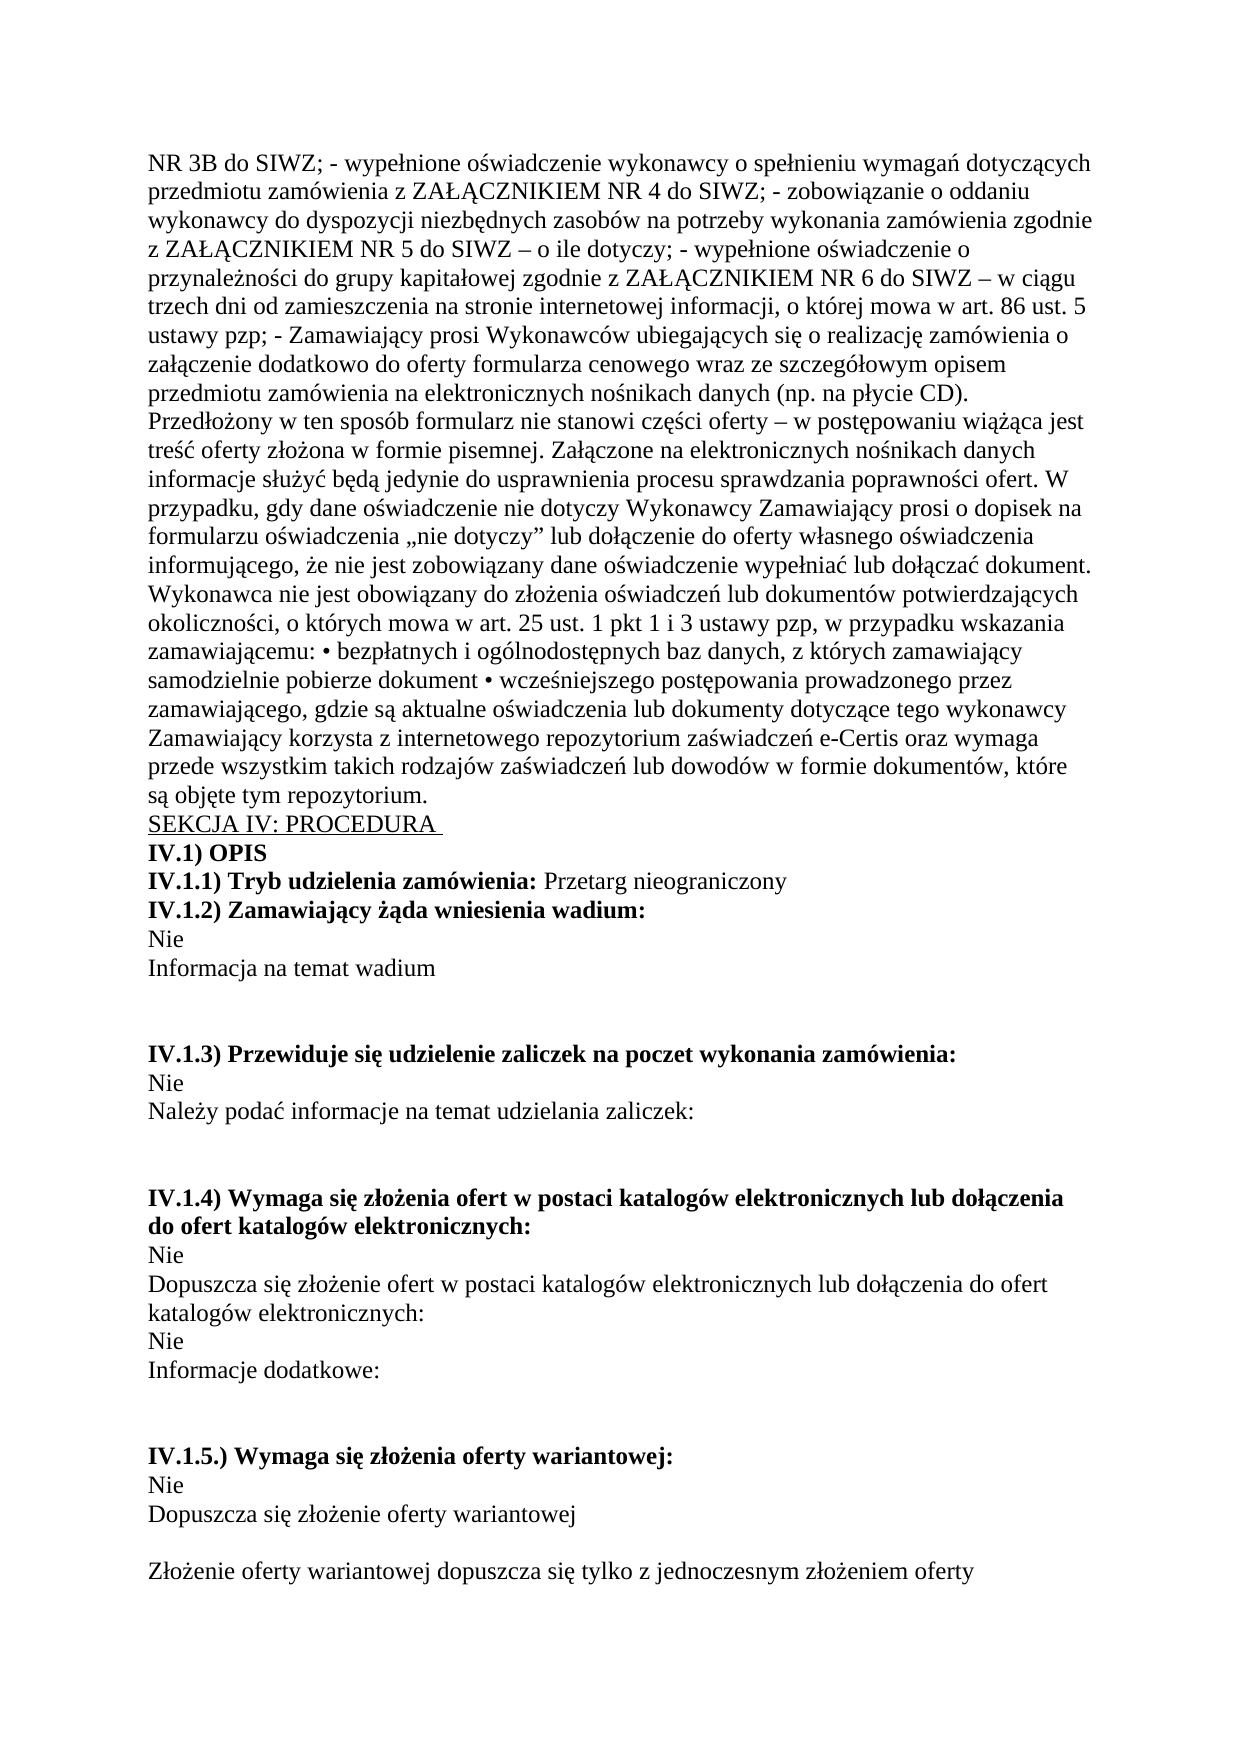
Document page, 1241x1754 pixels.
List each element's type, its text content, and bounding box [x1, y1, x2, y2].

text IV.1.3) Przewiduje się udzielenie zaliczek na poczet wykonania zamówienia: [148, 1010, 1093, 1068]
text SEKCJA IV: PROCEDURA [148, 809, 1093, 838]
text IV.1.4) Wymaga się złożenia ofert w postaci katalogów elektronicznych lub dołączenia do ofert katalogów elektronicznych: [148, 1154, 1093, 1240]
text Nie Dopuszcza się złożenie ofert w postaci katalogów elektronicznych lub dołączenia do ofert katalogów elektronicznych: Nie Informacje dodatkowe: [148, 1240, 1093, 1413]
text Nie Należy podać informacje na temat udzielania zaliczek: [148, 1068, 1093, 1154]
text Nie Dopuszcza się złożenie oferty wariantowej Złożenie oferty wariantowej dopuszcza się tylko z jednoczesnym złożeniem oferty [148, 1470, 1093, 1585]
text IV.1.5.) Wymaga się złożenia oferty wariantowej: [148, 1413, 1093, 1470]
text Nie Informacja na temat wadium [148, 924, 1093, 1010]
text IV.1) OPIS IV.1.1) Tryb udzielenia zamówienia: Przetarg nieograniczony IV.1.2) Zamawiający żąda wniesienia wadium: [148, 838, 1093, 924]
text NR 3B do SIWZ; - wypełnione oświadczenie wykonawcy o spełnieniu wymagań dotyczących przedmiotu zamówienia z ZAŁĄCZNIKIEM NR 4 do SIWZ; - zobowiązanie o oddaniu wykonawcy do dyspozycji niezbędnych zasobów na potrzeby wykonania zamówienia zgodnie z ZAŁĄCZNIKIEM NR 5 do SIWZ – o ile dotyczy; - wypełnione oświadczenie o przynależności do grupy kapitałowej zgodnie z ZAŁĄCZNIKIEM NR 6 do SIWZ – w ciągu trzech dni od zamieszczenia na stronie internetowej informacji, o której mowa w art. 86 ust. 5 ustawy pzp; - Zamawiający prosi Wykonawców ubiegających się o realizację zamówienia o załączenie dodatkowo do oferty formularza cenowego wraz ze szczegółowym opisem przedmiotu zamówienia na elektronicznych nośnikach danych (np. na płycie CD). Przedłożony w ten sposób formularz nie stanowi części oferty – w postępowaniu wiążąca jest treść oferty złożona w formie pisemnej. Załączone na elektronicznych nośnikach danych informacje służyć będą jedynie do usprawnienia procesu sprawdzania poprawności ofert. W przypadku, gdy dane oświadczenie nie dotyczy Wykonawcy Zamawiający prosi o dopisek na formularzu oświadczenia „nie dotyczy” lub dołączenie do oferty własnego oświadczenia informującego, że nie jest zobowiązany dane oświadczenie wypełniać lub dołączać dokument. Wykonawca nie jest obowiązany do złożenia oświadczeń lub dokumentów potwierdzających okoliczności, o których mowa w art. 25 ust. 1 pkt 1 i 3 ustawy pzp, w przypadku wskazania zamawiającemu: • bezpłatnych i ogólnodostępnych baz danych, z których zamawiający samodzielnie pobierze dokument • wcześniejszego postępowania prowadzonego przez zamawiającego, gdzie są aktualne oświadczenia lub dokumenty dotyczące tego wykonawcy Zamawiający korzysta z internetowego repozytorium zaświadczeń e-Certis oraz wymaga przede wszystkim takich rodzajów zaświadczeń lub dowodów w formie dokumentów, które są objęte tym repozytorium. [148, 148, 1093, 809]
